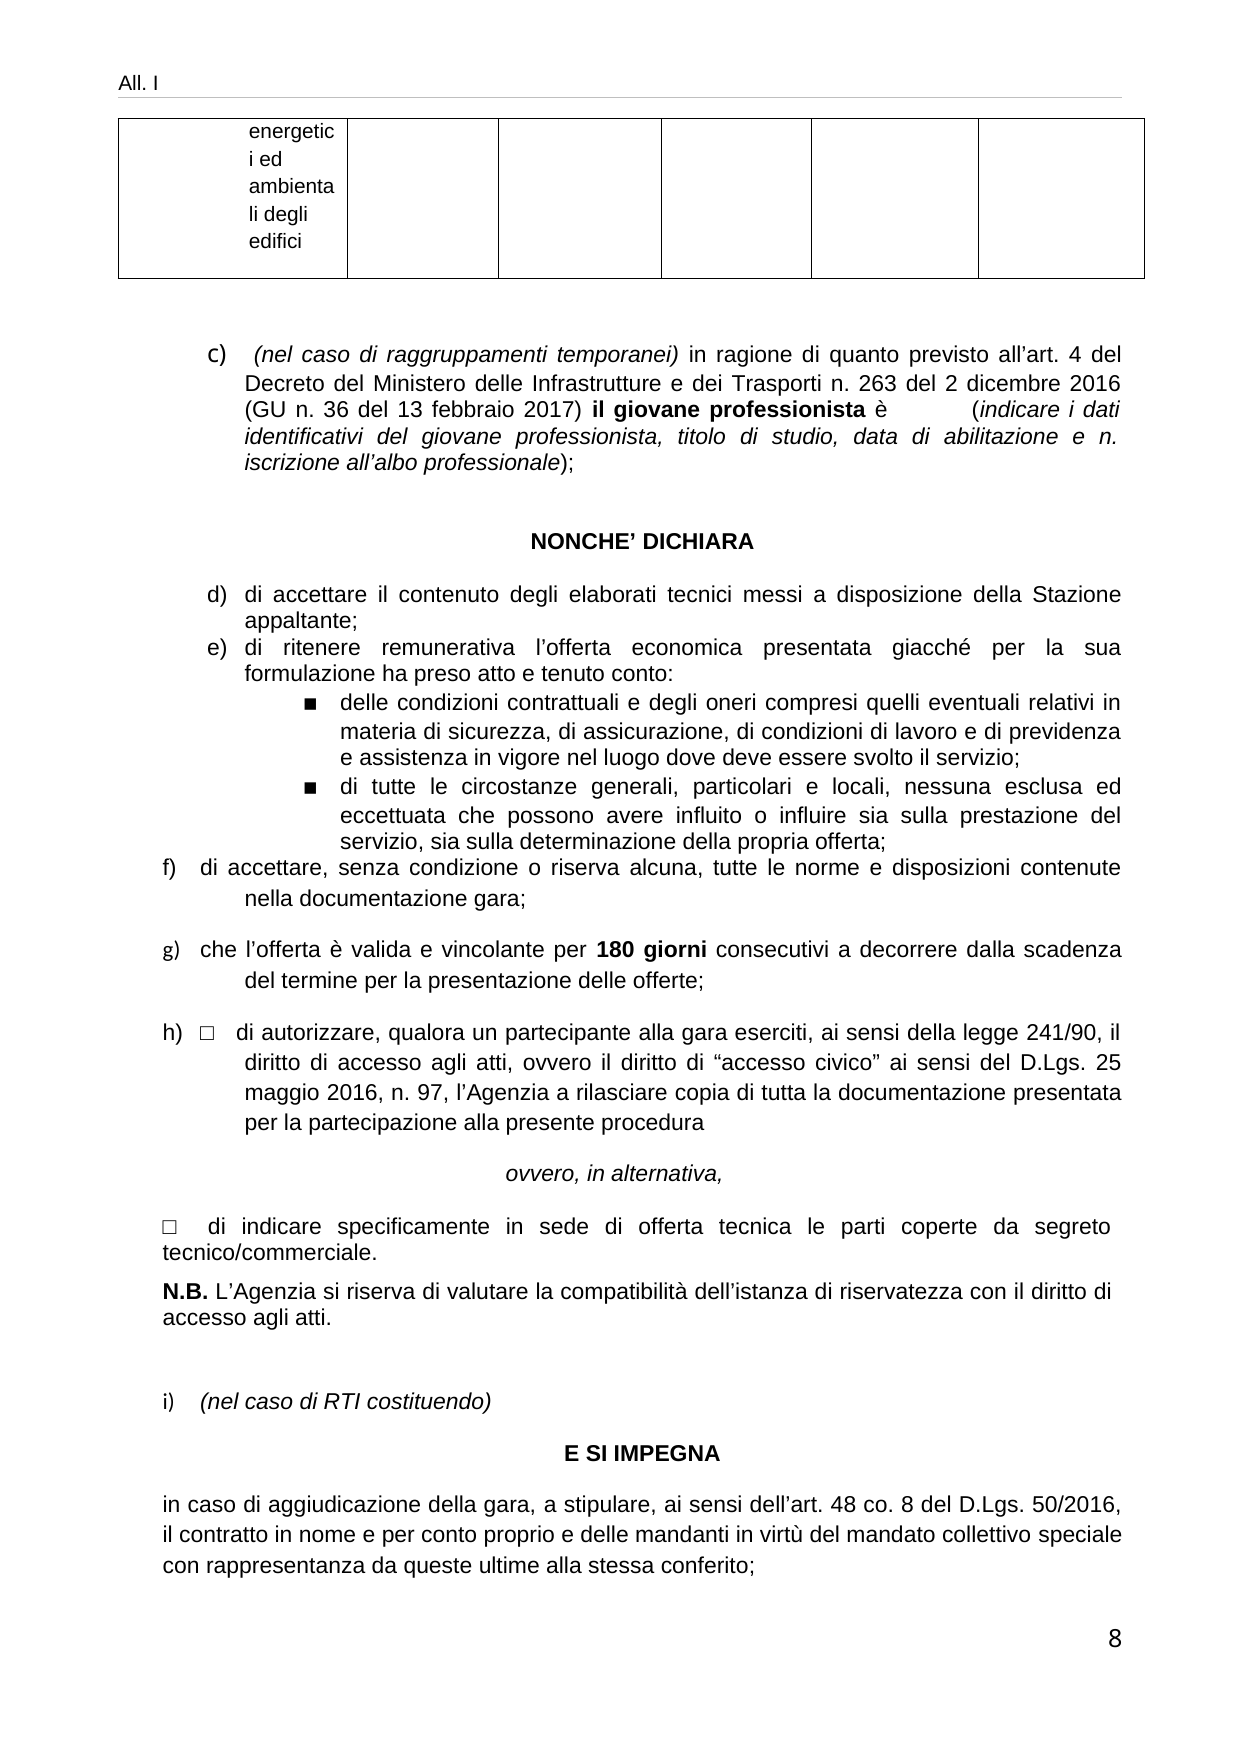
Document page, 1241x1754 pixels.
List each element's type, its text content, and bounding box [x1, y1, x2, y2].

text in caso di aggiudicazione della gara, a stipulare, ai sensi dell’art. 48 co. 8 del D.Lgs. 50/2016, il contratto in nome e per conto proprio e delle mandanti in virtù del mandato collettivo speciale con rappresentanza da queste ultime alla stessa conferito; [162, 1491, 1122, 1578]
text N.B. L’Agenzia si riserva di valutare la compatibilità dell’istanza di riservatezza con il diritto di accesso agli atti. [162, 1278, 1113, 1331]
list di accettare, senza condizione o riserva alcuna, tutte le norme e disposizioni contenute nella documentazione gara; [162, 854, 1122, 911]
table_cell [812, 119, 978, 277]
table_cell [499, 119, 661, 277]
list di accettare il contenuto degli elaborati tecnici messi a disposizione della Stazione appaltante; [207, 581, 1122, 634]
list (nel caso di raggruppamenti temporanei) in ragione di quanto previsto all’art. 4 del Decreto del Ministero delle Infrastrutture e dei Trasporti n. 263 del 2 dicembre 2016 (GU n. 36 del 13 febbraio 2017) il giovane professionista è (indicare i dati identificativi del giovane professionista, titolo di studio, data di abilitazione e n. iscrizione all’albo professionale); [207, 336, 1122, 476]
list di ritenere remunerativa l’offerta economica presentata giacché per la sua formulazione ha preso atto e tenuto conto: [207, 634, 1122, 686]
list □ di autorizzare, qualora un partecipante alla gara eserciti, ai sensi della legge 241/90, il diritto di accesso agli atti, ovvero il diritto di “accesso civico” ai sensi del D.Lgs. 25 maggio 2016, n. 97, l’Agenzia a rilasciare copia di tutta la documentazione presentata per la partecipazione alla presente procedura [162, 1018, 1122, 1135]
text E SI IMPEGNA [162, 1440, 1122, 1466]
table_cell energetici ed ambientali degli edifici [119, 119, 347, 277]
list (nel caso di RTI costituendo) [162, 1387, 1122, 1415]
table_cell [348, 119, 498, 277]
text □ di indicare specificamente in sede di offerta tecnica le parti coperte da segreto tecnico/commerciale. [162, 1213, 1113, 1266]
list di tutte le circostanze generali, particolari e locali, nessuna esclusa ed eccettuata che possono avere influito o influire sia sulla prestazione del servizio, sia sulla determinazione della propria offerta; [302, 770, 1122, 854]
table_cell [979, 119, 1144, 277]
text ovvero, in alternativa, [118, 1160, 1113, 1186]
list delle condizioni contrattuali e degli oneri compresi quelli eventuali relativi in materia di sicurezza, di assicurazione, di condizioni di lavoro e di previdenza e assistenza in vigore nel luogo dove deve essere svolto il servizio; [302, 686, 1122, 770]
table_cell [662, 119, 811, 277]
list che l’offerta è valida e vincolante per 180 giorni consecutivi a decorrere dalla scadenza del termine per la presentazione delle offerte; [162, 936, 1122, 994]
text NONCHE’ DICHIARA [162, 528, 1122, 554]
